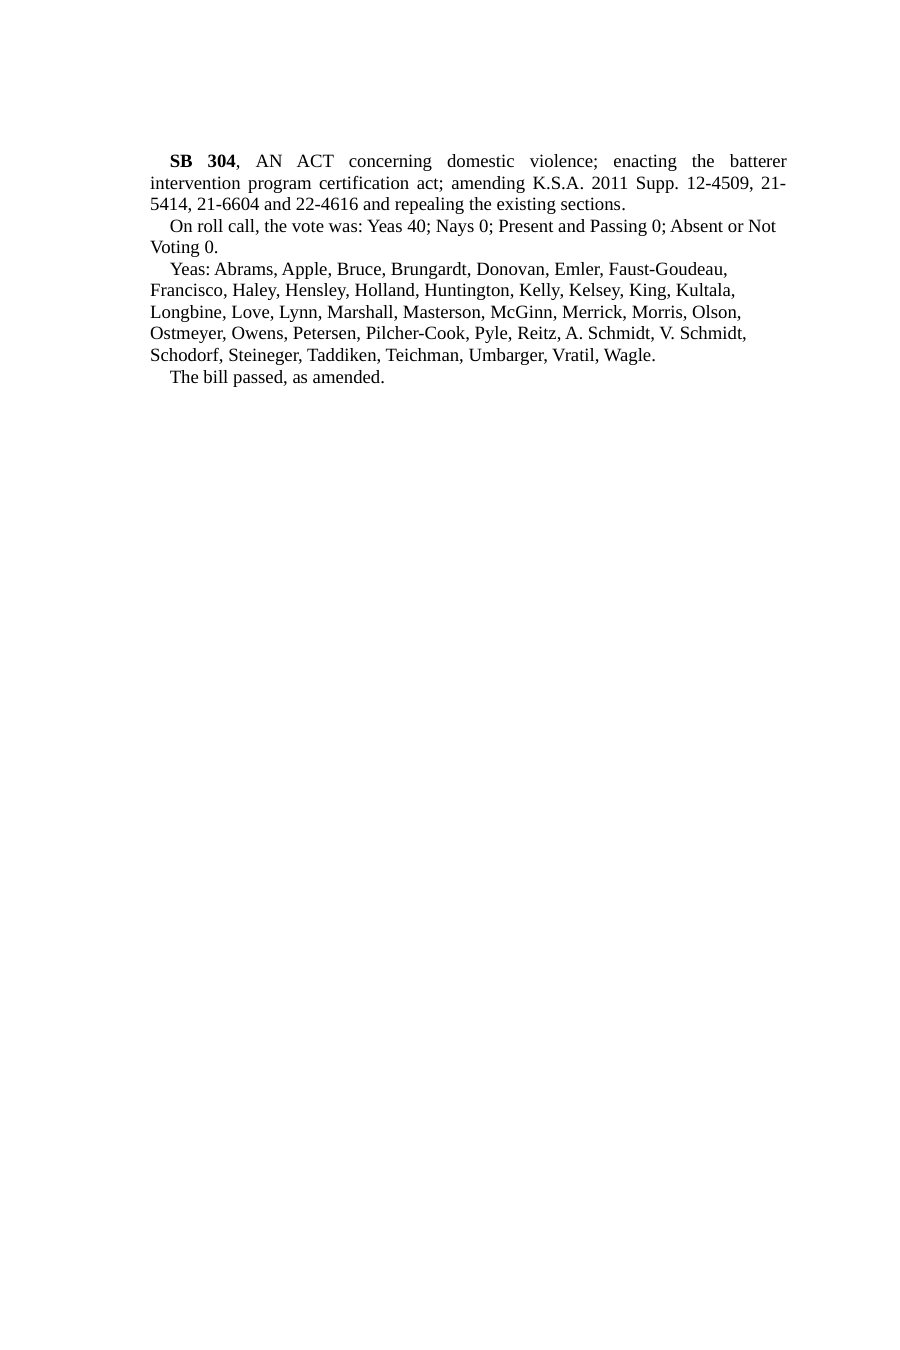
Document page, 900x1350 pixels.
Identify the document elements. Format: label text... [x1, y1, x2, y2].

text Yeas: Abrams, Apple, Bruce, Brungardt, Donovan, Emler, Faust-Goudeau, Francisco, Haley, Hensley, Holland, Huntington, Kelly, Kelsey, King, Kultala, Longbine, Love, Lynn, Marshall, Masterson, McGinn, Merrick, Morris, Olson, Ostmeyer, Owens, Petersen, Pilcher-Cook, Pyle, Reitz, A. Schmidt, V. Schmidt, Schodorf, Steineger, Taddiken, Teichman, Umbarger, Vratil, Wagle. [150, 258, 787, 366]
text On roll call, the vote was: Yeas 40; Nays 0; Present and Passing 0; Absent or Not Voting 0. [150, 215, 787, 258]
text The bill passed, as amended. [150, 366, 787, 387]
text SB 304, AN ACT concerning domestic violence; enacting the batterer intervention program certification act; amending K.S.A. 2011 Supp. 12-4509, 21-5414, 21-6604 and 22-4616 and repealing the existing sections. [150, 150, 787, 215]
